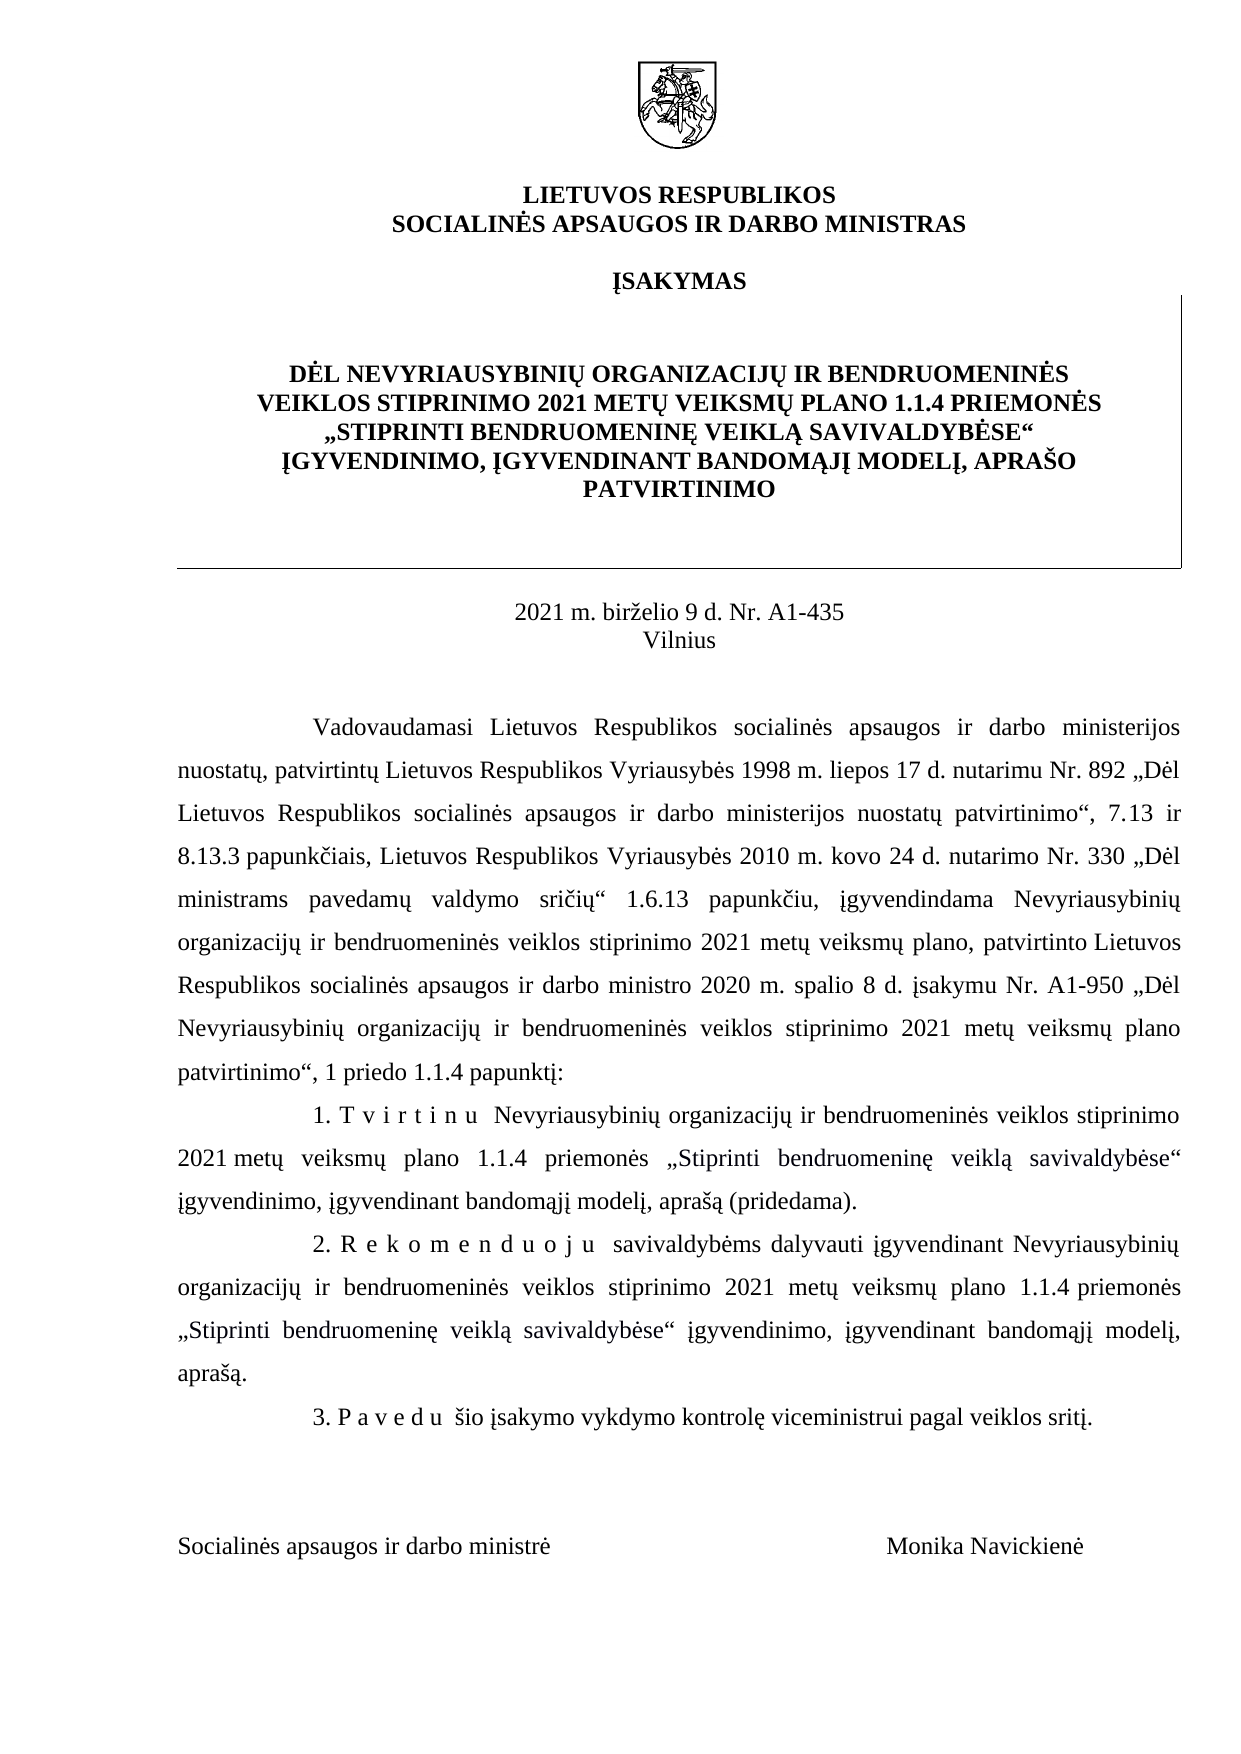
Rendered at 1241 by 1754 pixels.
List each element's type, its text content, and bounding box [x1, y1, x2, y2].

text 2021 m. birželio 9 d. Nr. A1-435 [177, 597, 1181, 625]
text 3. P a v e d u šio įsakymo vykdymo kontrolę viceministrui pagal veiklos sritį. [177, 1402, 1181, 1430]
text SOCIALINĖS APSAUGOS IR DARBO MINISTRAS [177, 209, 1181, 237]
text Vadovaudamasi Lietuvos Respublikos socialinės apsaugos ir darbo ministerijos nuostatų, patvirtintų Lietuvos Respublikos Vyriausybės 1998 m. liepos 17 d. nutarimu Nr. 892 „Dėl Lietuvos Respublikos socialinės apsaugos ir darbo ministerijos nuostatų patvirtinimo“, 7.13 ir 8.13.3 papunkčiais, Lietuvos Respublikos Vyriausybės 2010 m. kovo 24 d. nutarimo Nr. 330 „Dėl ministrams pavedamų valdymo sričių“ 1.6.13 papunkčiu, įgyvendindama Nevyriausybinių organizacijų ir bendruomeninės veiklos stiprinimo 2021 metų veiksmų plano, patvirtinto Lietuvos Respublikos socialinės apsaugos ir darbo ministro 2020 m. spalio 8 d. įsakymu Nr. A1-950 „Dėl Nevyriausybinių organizacijų ir bendruomeninės veiklos stiprinimo 2021 metų veiksmų plano patvirtinimo“, 1 priedo 1.1.4 papunktį: [177, 712, 1181, 1085]
text 2. R e k o m e n d u o j u savivaldybėms dalyvauti įgyvendinant Nevyriausybinių organizacijų ir bendruomeninės veiklos stiprinimo 2021 metų veiksmų plano 1.1.4 priemonės „Stiprinti bendruomeninę veiklą savivaldybėse“ įgyvendinimo, įgyvendinant bandomąjį modelį, aprašą. [177, 1229, 1181, 1387]
text Vilnius [177, 625, 1181, 654]
text DĖL NEVYRIAUSYBINIŲ ORGANIZACIJŲ IR BENDRUOMENINĖS VEIKLOS STIPRINIMO 2021 METŲ VEIKSMŲ PLANO 1.1.4 PRIEMONĖS „STIPRINTI BENDRUOMENINĘ VEIKLĄ SAVIVALDYBĖSE“ ĮGYVENDINIMO, ĮGYVENDINANT BANDOMĄJĮ MODELĮ, APRAŠO PATVIRTINIMO [177, 295, 1181, 568]
text ĮSAKYMAS [177, 266, 1181, 295]
text LIETUVOS RESPUBLIKOS [177, 180, 1181, 209]
text Socialinės apsaugos ir darbo ministrė Monika Navickienė [177, 1531, 1181, 1560]
text 1. T v i r t i n u Nevyriausybinių organizacijų ir bendruomeninės veiklos stiprinimo 2021 metų veiksmų plano 1.1.4 priemonės „Stiprinti bendruomeninę veiklą savivaldybėse“ įgyvendinimo, įgyvendinant bandomąjį modelį, aprašą (pridedama). [177, 1100, 1181, 1215]
